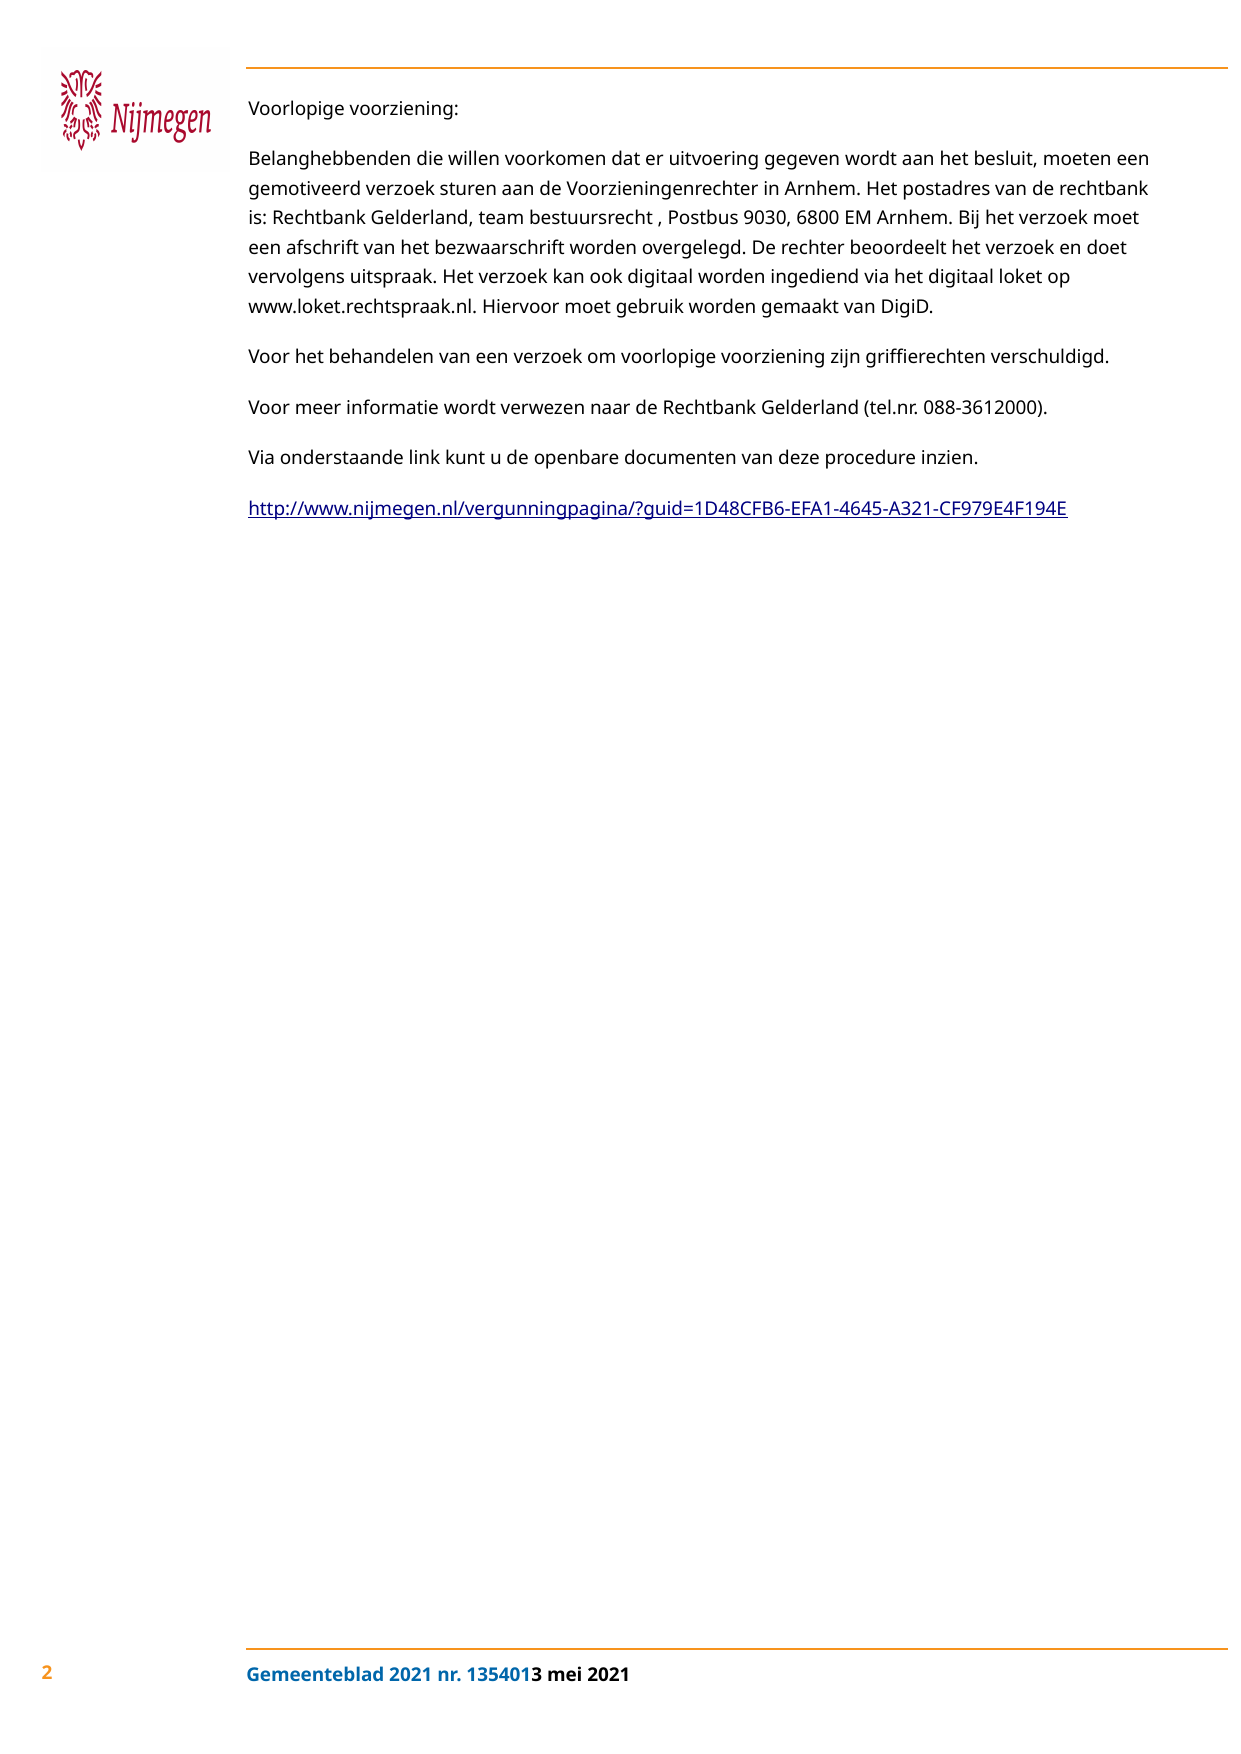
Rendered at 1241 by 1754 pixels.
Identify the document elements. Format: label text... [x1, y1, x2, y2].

text Voorlopige voorziening: [248, 95, 1152, 121]
text Via onderstaande link kunt u de openbare documenten van deze procedure inzien. [248, 444, 1152, 470]
text http://www.nijmegen.nl/vergunningpagina/?guid=1D48CFB6-EFA1-4645-A321-CF979E4F194E [248, 495, 1152, 521]
text Voor meer informatie wordt verwezen naar de Rechtbank Gelderland (tel.nr. 088-3612000). [248, 394, 1152, 420]
text Voor het behandelen van een verzoek om voorlopige voorziening zijn griffierechten verschuldigd. [248, 343, 1152, 369]
picture [41, 47, 231, 172]
text Belanghebbenden die willen voorkomen dat er uitvoering gegeven wordt aan het besluit, moeten een gemotiveerd verzoek sturen aan de Voorzieningenrechter in Arnhem. Het postadres van de rechtbank is: Rechtbank Gelderland, team bestuursrecht , Postbus 9030, 6800 EM Arnhem. Bij het verzoek moet een afschrift van het bezwaarschrift worden overgelegd. De rechter beoordeelt het verzoek en doet vervolgens uitspraak. Het verzoek kan ook digitaal worden ingediend via het digitaal loket op www.loket.rechtspraak.nl. Hiervoor moet gebruik worden gemaakt van DigiD. [248, 145, 1152, 319]
